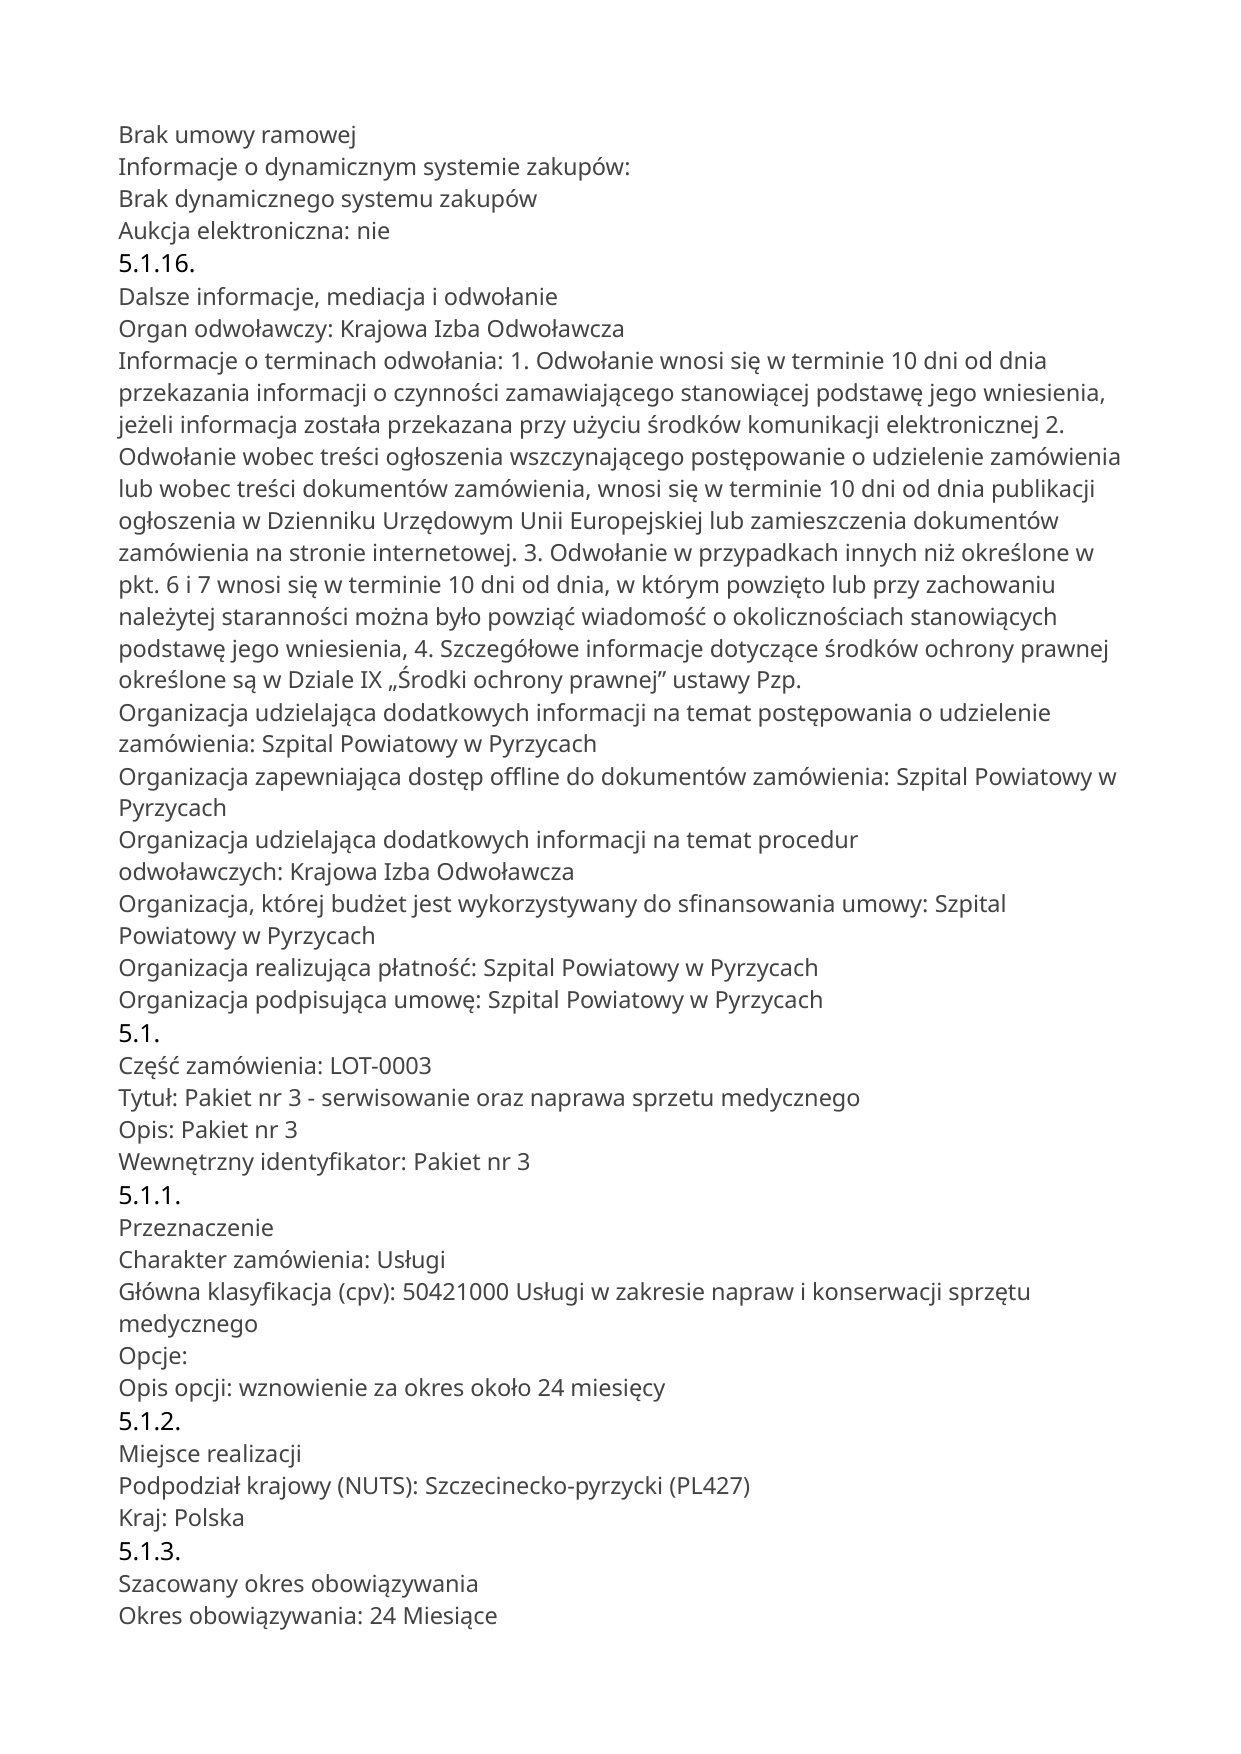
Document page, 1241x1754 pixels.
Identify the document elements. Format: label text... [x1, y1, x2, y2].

text Podpodział krajowy (NUTS): Szczecinecko-pyrzycki (PL427) [118, 1469, 1122, 1502]
text Opcje: [118, 1339, 1122, 1372]
text Miejsce realizacji [118, 1438, 1122, 1469]
text Dalsze informacje, mediacja i odwołanie [118, 280, 1122, 312]
text Organizacja, której budżet jest wykorzystywany do sfinansowania umowy: Szpital Powiatowy w Pyrzycach [118, 888, 1122, 952]
text 5.1. [118, 1016, 1122, 1050]
text Brak umowy ramowej [118, 118, 1122, 150]
text 5.1.1. [118, 1178, 1122, 1212]
text Kraj: Polska [118, 1502, 1122, 1533]
text Organizacja podpisująca umowę: Szpital Powiatowy w Pyrzycach [118, 984, 1122, 1016]
text Organizacja udzielająca dodatkowych informacji na temat procedur odwoławczych: Krajowa Izba Odwoławcza [118, 824, 1122, 888]
text Organ odwoławczy: Krajowa Izba Odwoławcza [118, 312, 1122, 344]
text 5.1.2. [118, 1403, 1122, 1438]
text Organizacja zapewniająca dostęp offline do dokumentów zamówienia: Szpital Powiatowy w Pyrzycach [118, 760, 1122, 824]
text Wewnętrzny identyfikator: Pakiet nr 3 [118, 1146, 1122, 1178]
text Brak dynamicznego systemu zakupów [118, 182, 1122, 214]
text Aukcja elektroniczna: nie [118, 214, 1122, 246]
text Opis opcji: wznowienie za okres około 24 miesięcy [118, 1372, 1122, 1403]
text Informacje o dynamicznym systemie zakupów: [118, 150, 1122, 182]
text Szacowany okres obowiązywania [118, 1568, 1122, 1599]
text Charakter zamówienia: Usługi [118, 1244, 1122, 1276]
text Organizacja realizująca płatność: Szpital Powiatowy w Pyrzycach [118, 952, 1122, 984]
text Przeznaczenie [118, 1212, 1122, 1244]
text 5.1.16. [118, 246, 1122, 280]
text Okres obowiązywania: 24 Miesiące [118, 1599, 1122, 1632]
text 5.1.3. [118, 1533, 1122, 1568]
text Główna klasyfikacja (cpv): 50421000 Usługi w zakresie napraw i konserwacji sprzętu medycznego [118, 1276, 1122, 1339]
text Informacje o terminach odwołania: 1. Odwołanie wnosi się w terminie 10 dni od dnia przekazania informacji o czynności zamawiającego stanowiącej podstawę jego wniesienia, jeżeli informacja została przekazana przy użyciu środków komunikacji elektronicznej 2. Odwołanie wobec treści ogłoszenia wszczynającego postępowanie o udzielenie zamówienia lub wobec treści dokumentów zamówienia, wnosi się w terminie 10 dni od dnia publikacji ogłoszenia w Dzienniku Urzędowym Unii Europejskiej lub zamieszczenia dokumentów zamówienia na stronie internetowej. 3. Odwołanie w przypadkach innych niż określone w pkt. 6 i 7 wnosi się w terminie 10 dni od dnia, w którym powzięto lub przy zachowaniu należytej staranności można było powziąć wiadomość o okolicznościach stanowiących podstawę jego wniesienia, 4. Szczegółowe informacje dotyczące środków ochrony prawnej określone są w Dziale IX „Środki ochrony prawnej” ustawy Pzp. [118, 344, 1122, 696]
text Organizacja udzielająca dodatkowych informacji na temat postępowania o udzielenie zamówienia: Szpital Powiatowy w Pyrzycach [118, 696, 1122, 760]
text Część zamówienia: LOT-0003 [118, 1050, 1122, 1082]
text Tytuł: Pakiet nr 3 - serwisowanie oraz naprawa sprzetu medycznego [118, 1082, 1122, 1114]
text Opis: Pakiet nr 3 [118, 1114, 1122, 1146]
